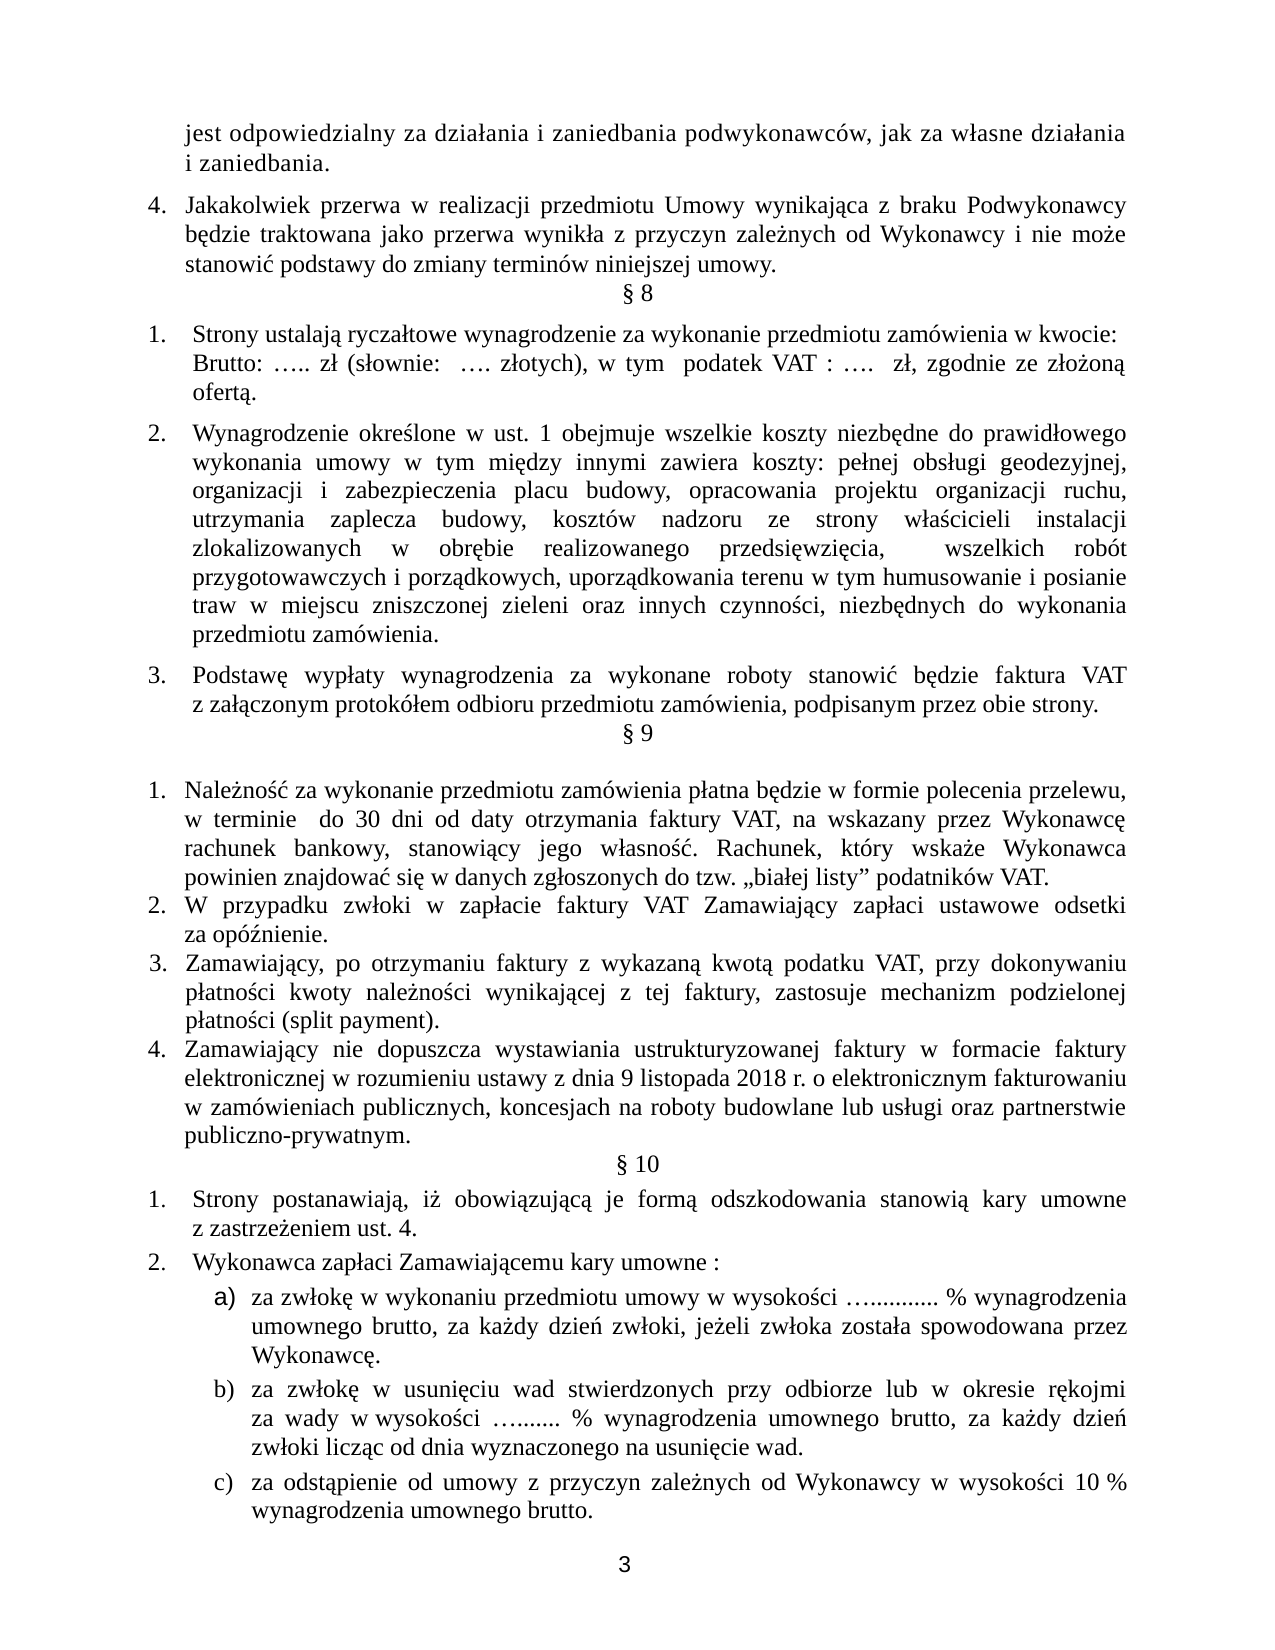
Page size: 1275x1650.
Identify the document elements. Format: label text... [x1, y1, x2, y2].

text Brutto: ….. zł (słownie: …. złotych), w tym podatek VAT : …. zł, zgodnie ze złożoną ofertą. [192, 348, 1127, 406]
text § 9 [148, 718, 1127, 747]
list za odstąpienie od umowy z przyczyn zależnych od Wykonawcy w wysokości 10 % wynagrodzenia umownego brutto. [214, 1467, 1127, 1524]
text § 8 [148, 278, 1127, 307]
list Wynagrodzenie określone w ust. 1 obejmuje wszelkie koszty niezbędne do prawidłowego wykonania umowy w tym między innymi zawiera koszty: pełnej obsługi geodezyjnej, organizacji i zabezpieczenia placu budowy, opracowania projektu organizacji ruchu, utrzymania zaplecza budowy, kosztów nadzoru ze strony właścicieli instalacji zlokalizowanych w obrębie realizowanego przedsięwzięcia, wszelkich robót przygotowawczych i porządkowych, uporządkowania terenu w tym humusowanie i posianie traw w miejscu zniszczonej zieleni oraz innych czynności, niezbędnych do wykonania przedmiotu zamówienia. [148, 418, 1127, 648]
list Wykonawca zapłaci Zamawiającemu kary umowne : [148, 1247, 1127, 1276]
list Zamawiający, po otrzymaniu faktury z wykazaną kwotą podatku VAT, przy dokonywaniu płatności kwoty należności wynikającej z tej faktury, zastosuje mechanizm podzielonej płatności (split payment). [149, 948, 1127, 1034]
list za zwłokę w usunięciu wad stwierdzonych przy odbiorze lub w okresie rękojmi za wady w wysokości …....... % wynagrodzenia umownego brutto, za każdy dzień zwłoki licząc od dnia wyznaczonego na usunięcie wad. [214, 1374, 1127, 1461]
list za zwłokę w wykonaniu przedmiotu umowy w wysokości …........... % wynagrodzenia umownego brutto, za każdy dzień zwłoki, jeżeli zwłoka została spowodowana przez Wykonawcę. [214, 1282, 1127, 1368]
list W przypadku zwłoki w zapłacie faktury VAT Zamawiający zapłaci ustawowe odsetki za opóźnienie. [148, 891, 1127, 948]
list Strony ustalają ryczałtowe wynagrodzenie za wykonanie przedmiotu zamówienia w kwocie: [148, 319, 1127, 348]
list Strony postanawiają, iż obowiązującą je formą odszkodowania stanowią kary umowne z zastrzeżeniem ust. 4. [148, 1184, 1127, 1241]
list Zamawiający nie dopuszcza wystawiania ustrukturyzowanej faktury w formacie faktury elektronicznej w rozumieniu ustawy z dnia 9 listopada 2018 r. o elektronicznym fakturowaniu w zamówieniach publicznych, koncesjach na roboty budowlane lub usługi oraz partnerstwie publiczno-prywatnym. [148, 1034, 1127, 1149]
list jest odpowiedzialny za działania i zaniedbania podwykonawców, jak za własne działania i zaniedbania. [148, 118, 1127, 177]
list Podstawę wypłaty wynagrodzenia za wykonane roboty stanowić będzie faktura VAT z załączonym protokółem odbioru przedmiotu zamówienia, podpisanym przez obie strony. [148, 661, 1127, 718]
list Należność za wykonanie przedmiotu zamówienia płatna będzie w formie polecenia przelewu, w terminie do 30 dni od daty otrzymania faktury VAT, na wskazany przez Wykonawcę rachunek bankowy, stanowiący jego własność. Rachunek, który wskaże Wykonawca powinien znajdować się w danych zgłoszonych do tzw. „białej listy” podatników VAT. [148, 776, 1127, 891]
list Jakakolwiek przerwa w realizacji przedmiotu Umowy wynikająca z braku Podwykonawcy będzie traktowana jako przerwa wynikła z przyczyn zależnych od Wykonawcy i nie może stanowić podstawy do zmiany terminów niniejszej umowy. [148, 189, 1127, 278]
text § 10 [148, 1149, 1127, 1178]
